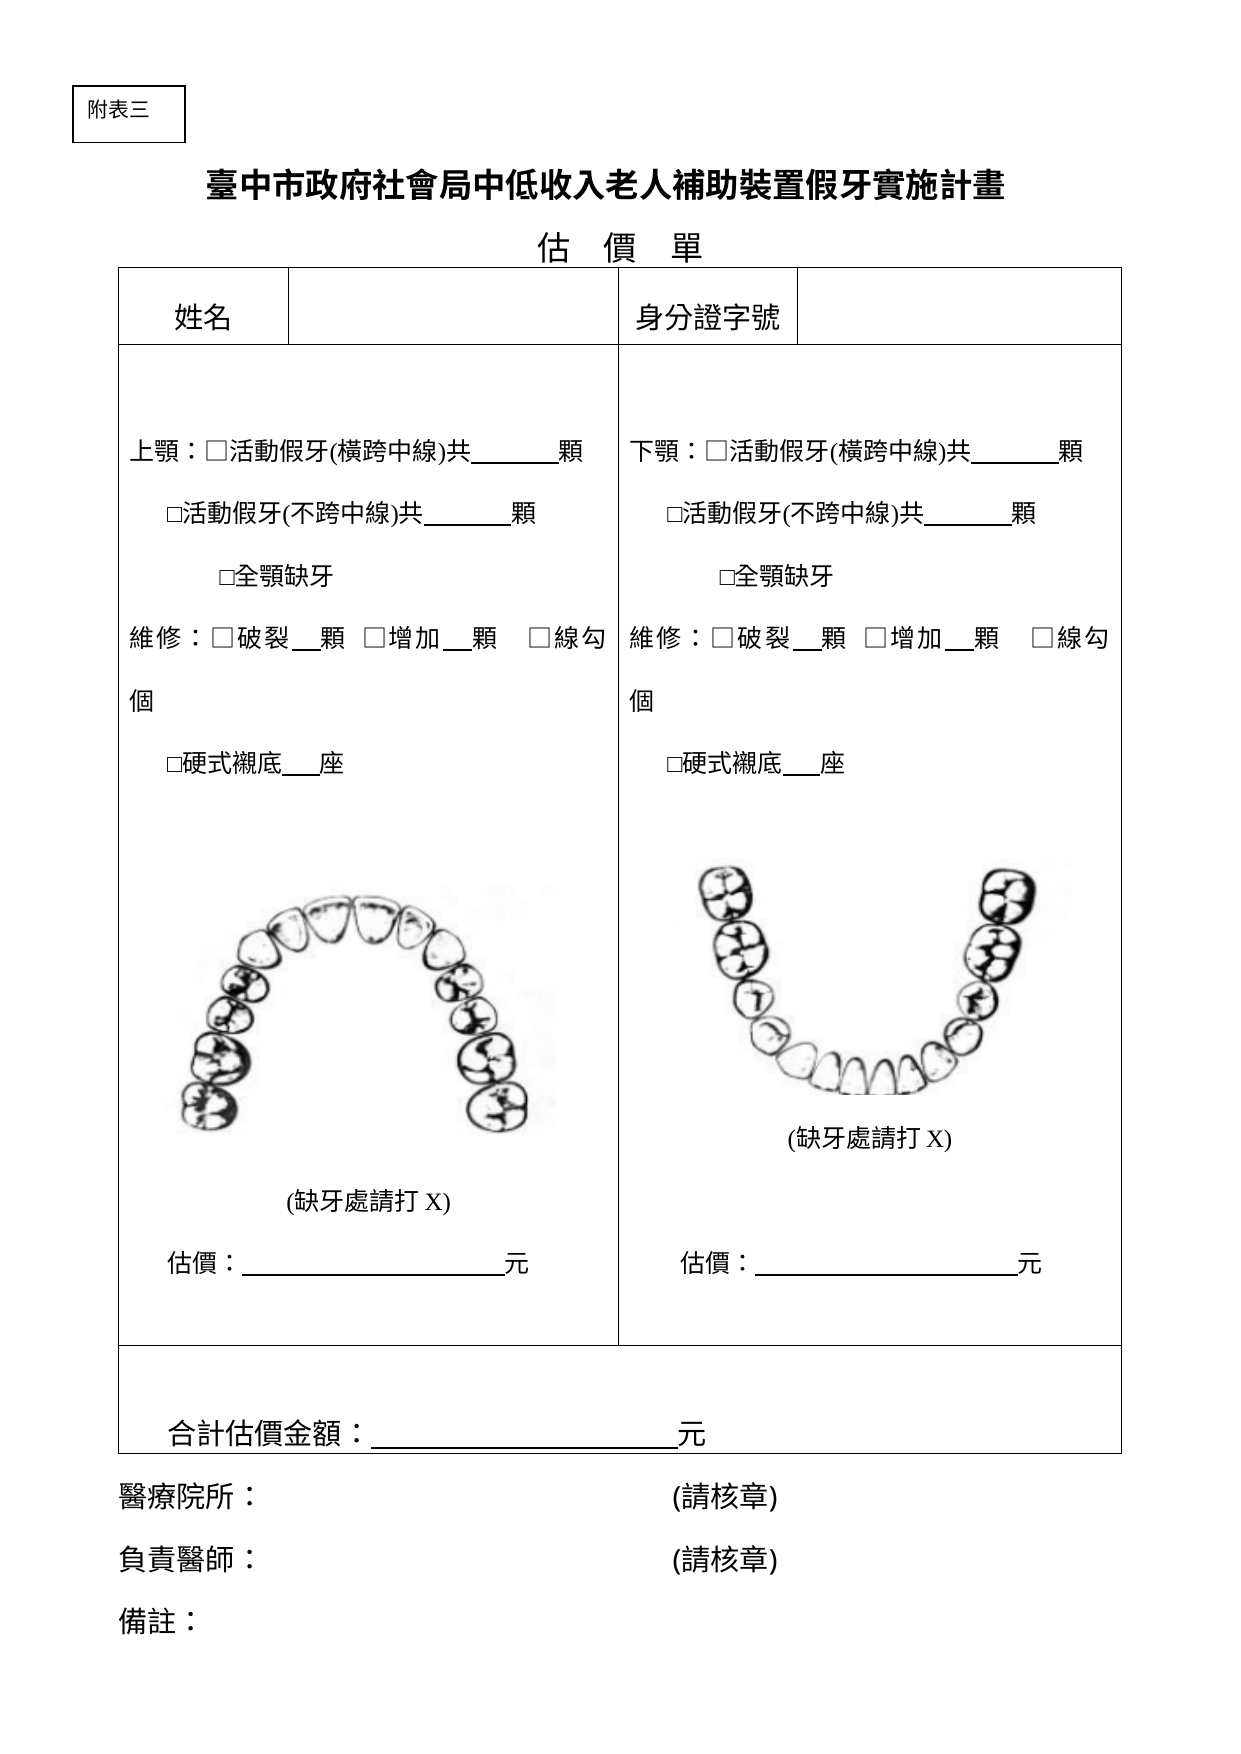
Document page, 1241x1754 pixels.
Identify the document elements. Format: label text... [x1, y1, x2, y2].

table_header [798, 268, 1121, 344]
text 估 價 單 [118, 204, 1122, 267]
table_header 身分證字號 [619, 268, 797, 344]
text 備註： [118, 1578, 1122, 1641]
table_cell 合計估價金額： 元 [119, 1346, 1121, 1452]
table_header [289, 268, 618, 344]
text 臺中市政府社會局中低收入老人補助裝置假牙實施計畫 [118, 142, 1122, 204]
table_cell 上顎：□活動假牙(橫跨中線)共 顆 □活動假牙(不跨中線)共 顆 □全顎缺牙 維修：□破裂 顆 □增加 顆 □線勾 個 □硬式襯底 座 (缺牙處請打X) 估價： 元 [119, 345, 618, 1345]
text 負責醫師： (請核章) [118, 1516, 1122, 1578]
table_header 姓名 [119, 268, 288, 344]
text 醫療院所： (請核章) [118, 1454, 1122, 1516]
table_cell 下顎：□活動假牙(橫跨中線)共 顆 □活動假牙(不跨中線)共 顆 □全顎缺牙 維修：□破裂 顆 □增加 顆 □線勾 個 □硬式襯底 座 (缺牙處請打X) 估價： 元 [619, 345, 1121, 1345]
